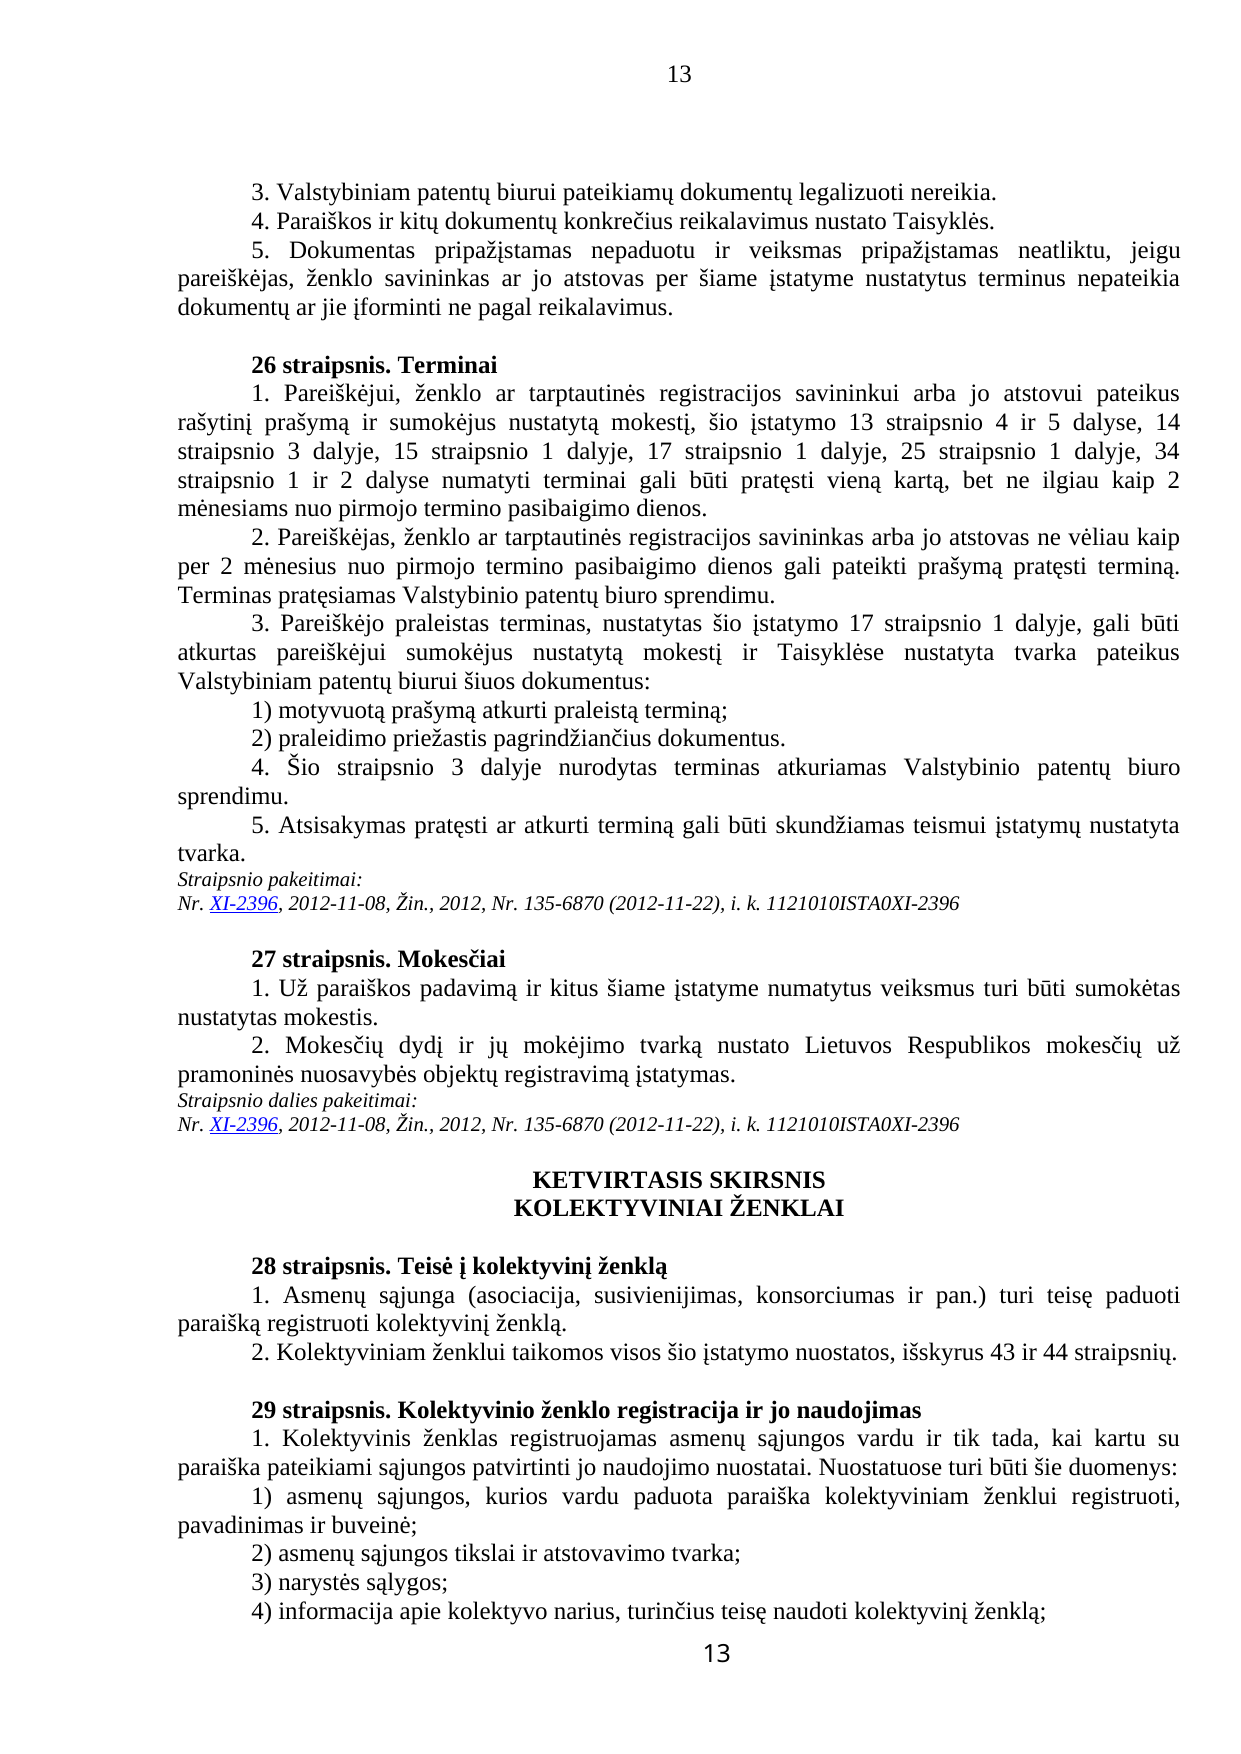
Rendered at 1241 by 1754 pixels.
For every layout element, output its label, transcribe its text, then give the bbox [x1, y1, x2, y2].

text 3. Valstybiniam patentų biurui pateikiamų dokumentų legalizuoti nereikia. [177, 177, 1181, 206]
text 29 straipsnis. Kolektyvinio ženklo registracija ir jo naudojimas [177, 1395, 1181, 1423]
text Straipsnio dalies pakeitimai: [177, 1088, 1181, 1112]
text 2) praleidimo priežastis pagrindžiančius dokumentus. [177, 723, 1181, 752]
text 1. Kolektyvinis ženklas registruojamas asmenų sąjungos vardu ir tik tada, kai kartu su paraiška pateikiami sąjungos patvirtinti jo naudojimo nuostatai. Nuostatuose turi būti šie duomenys: [177, 1423, 1181, 1481]
text 4) informacija apie kolektyvo narius, turinčius teisę naudoti kolektyvinį ženklą; [177, 1596, 1181, 1625]
text 27 straipsnis. Mokesčiai [177, 944, 1181, 973]
text 28 straipsnis. Teisė į kolektyvinį ženklą [177, 1251, 1181, 1280]
text Nr. XI-2396, 2012-11-08, Žin., 2012, Nr. 135-6870 (2012-11-22), i. k. 1121010ISTA0XI-2396 [177, 1112, 1181, 1136]
text 4. Paraiškos ir kitų dokumentų konkrečius reikalavimus nustato Taisyklės. [177, 206, 1181, 235]
text 3) narystės sąlygos; [177, 1567, 1181, 1596]
text 1. Pareiškėjui, ženklo ar tarptautinės registracijos savininkui arba jo atstovui pateikus rašytinį prašymą ir sumokėjus nustatytą mokestį, šio įstatymo 13 straipsnio 4 ir 5 dalyse, 14 straipsnio 3 dalyje, 15 straipsnio 1 dalyje, 17 straipsnio 1 dalyje, 25 straipsnio 1 dalyje, 34 straipsnio 1 ir 2 dalyse numatyti terminai gali būti pratęsti vieną kartą, bet ne ilgiau kaip 2 mėnesiams nuo pirmojo termino pasibaigimo dienos. [177, 378, 1181, 522]
text 1) asmenų sąjungos, kurios vardu paduota paraiška kolektyviniam ženklui registruoti, pavadinimas ir buveinė; [177, 1481, 1181, 1538]
text 1) motyvuotą prašymą atkurti praleistą terminą; [177, 695, 1181, 723]
text 26 straipsnis. Terminai [177, 350, 1181, 378]
text Nr. XI-2396, 2012-11-08, Žin., 2012, Nr. 135-6870 (2012-11-22), i. k. 1121010ISTA0XI-2396 [177, 891, 1181, 915]
text KETVIRTASIS SKIRSNIS [177, 1165, 1181, 1193]
text 2) asmenų sąjungos tikslai ir atstovavimo tvarka; [177, 1538, 1181, 1567]
text 5. Atsisakymas pratęsti ar atkurti terminą gali būti skundžiamas teismui įstatymų nustatyta tvarka. [177, 810, 1181, 867]
text 2. Mokesčių dydį ir jų mokėjimo tvarką nustato Lietuvos Respublikos mokesčių už pramoninės nuosavybės objektų registravimą įstatymas. [177, 1030, 1181, 1088]
text Straipsnio pakeitimai: [177, 867, 1181, 891]
text 1. Asmenų sąjunga (asociacija, susivienijimas, konsorciumas ir pan.) turi teisę paduoti paraišką registruoti kolektyvinį ženklą. [177, 1280, 1181, 1337]
text 2. Kolektyviniam ženklui taikomos visos šio įstatymo nuostatos, išskyrus 43 ir 44 straipsnių. [177, 1337, 1181, 1366]
text 4. Šio straipsnio 3 dalyje nurodytas terminas atkuriamas Valstybinio patentų biuro sprendimu. [177, 752, 1181, 810]
text KOLEKTYVINIAI ŽENKLAI [177, 1193, 1181, 1222]
text 3. Pareiškėjo praleistas terminas, nustatytas šio įstatymo 17 straipsnio 1 dalyje, gali būti atkurtas pareiškėjui sumokėjus nustatytą mokestį ir Taisyklėse nustatyta tvarka pateikus Valstybiniam patentų biurui šiuos dokumentus: [177, 608, 1181, 695]
text 2. Pareiškėjas, ženklo ar tarptautinės registracijos savininkas arba jo atstovas ne vėliau kaip per 2 mėnesius nuo pirmojo termino pasibaigimo dienos gali pateikti prašymą pratęsti terminą. Terminas pratęsiamas Valstybinio patentų biuro sprendimu. [177, 522, 1181, 608]
text 5. Dokumentas pripažįstamas nepaduotu ir veiksmas pripažįstamas neatliktu, jeigu pareiškėjas, ženklo savininkas ar jo atstovas per šiame įstatyme nustatytus terminus nepateikia dokumentų ar jie įforminti ne pagal reikalavimus. [177, 235, 1181, 321]
text 1. Už paraiškos padavimą ir kitus šiame įstatyme numatytus veiksmus turi būti sumokėtas nustatytas mokestis. [177, 973, 1181, 1030]
